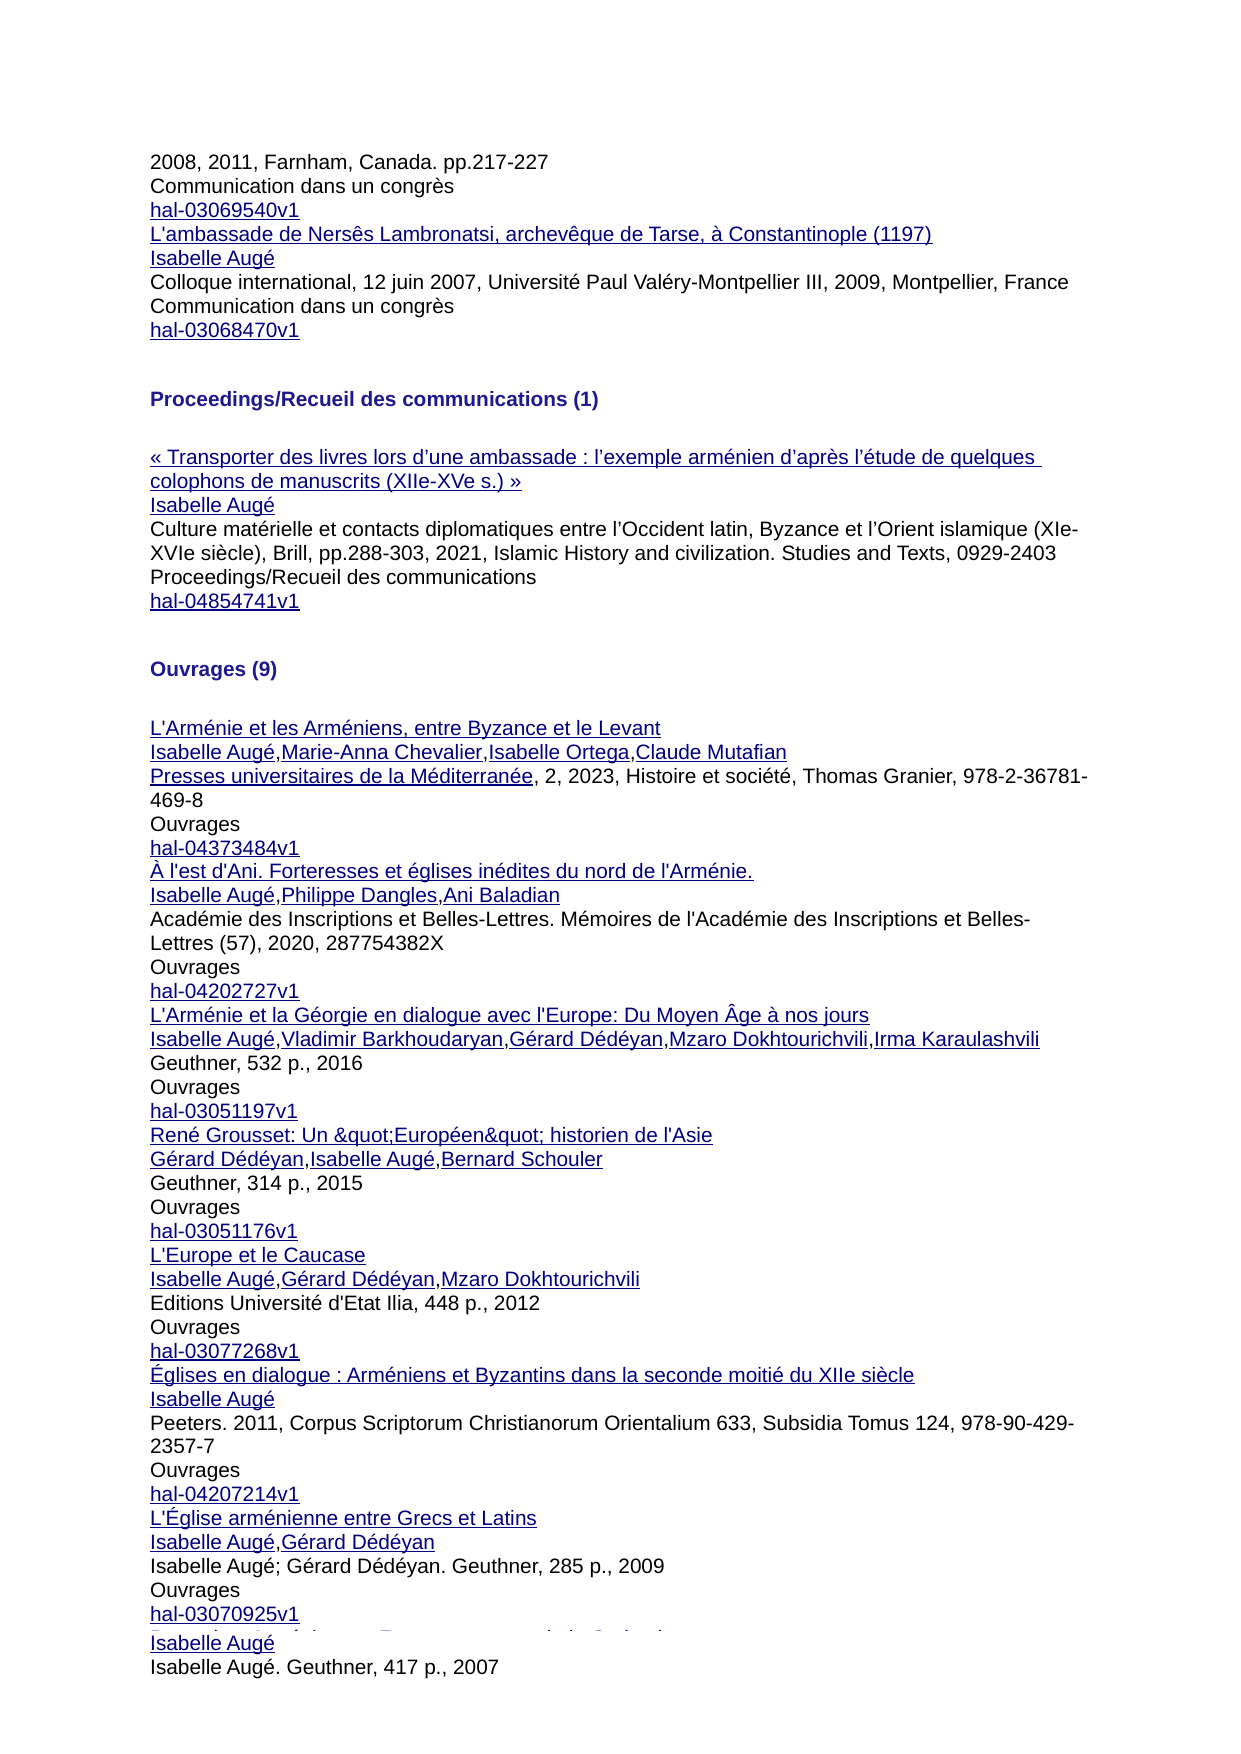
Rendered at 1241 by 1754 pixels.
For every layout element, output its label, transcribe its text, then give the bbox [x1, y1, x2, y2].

table_cell L'Église arménienne entre Grecs et Latins Isabelle Augé,Gérard Dédéyan Isabelle Augé; Gérard Dédéyan. Geuthner, 285 p., 2009 Ouvrages hal-03070925v1 [150, 1506, 1090, 1626]
table_cell À l'est d'Ani. Forteresses et églises inédites du nord de l'Arménie. Isabelle Augé,Philippe Dangles,Ani Baladian Académie des Inscriptions et Belles-Lettres. Mémoires de l'Académie des Inscriptions et Belles-Lettres (57), 2020, 287754382X Ouvrages hal-04202727v1 [150, 859, 1090, 1003]
table_cell L'Arménie et la Géorgie en dialogue avec l'Europe: Du Moyen Âge à nos jours Isabelle Augé,Vladimir Barkhoudaryan,Gérard Dédéyan,Mzaro Dokhtourichvili,Irma Karaulashvili Geuthner, 532 p., 2016 Ouvrages hal-03051197v1 [150, 1003, 1090, 1123]
table_cell L'ambassade de Nersês Lambronatsi, archevêque de Tarse, à Constantinople (1197) Isabelle Augé Colloque international, 12 juin 2007, Université Paul Valéry-Montpellier III, 2009, Montpellier, France Communication dans un congrès hal-03068470v1 [150, 222, 1090, 342]
table_cell L'Europe et le Caucase Isabelle Augé,Gérard Dédéyan,Mzaro Dokhtourichvili Editions Université d'Etat Ilia, 448 p., 2012 Ouvrages hal-03077268v1 [150, 1243, 1090, 1362]
table_header L'Arménie et les Arméniens, entre Byzance et le Levant Isabelle Augé,Marie-Anna Chevalier,Isabelle Ortega,Claude Mutafian Presses universitaires de la Méditerranée, 2, 2023, Histoire et société, Thomas Granier, 978-2-36781-469-8 Ouvrages hal-04373484v1 [150, 716, 1090, 859]
subtitle Proceedings/Recueil des communications (1) [150, 386, 1090, 410]
table_cell Papauté, Latins d'Orient et Croisés sous le regard de l'archevêque de Tarse, Nersês Lambronatsi Isabelle Augé VIIe congrès de la Society for the Study of the crusades and the Latin East, Avignon, 27-31 août 2008, 2011, Farnham, Canada. pp.217-227 Communication dans un congrès hal-03069540v1 [150, 150, 1090, 222]
table_header « Transporter des livres lors d’une ambassade : l’exemple arménien d’après l’étude de quelques colophons de manuscrits (XIIe-XVe s.) » Isabelle Augé Culture matérielle et contacts diplomatiques entre l’Occident latin, Byzance et l’Orient islamique (XIe-XVIe siècle), Brill, pp.288-303, 2021, Islamic History and civilization. Studies and Texts, 0929-2403 Proceedings/Recueil des communications hal-04854741v1 [150, 445, 1090, 612]
table_cell Églises en dialogue : Arméniens et Byzantins dans la seconde moitié du XIIe siècle Isabelle Augé Peeters. 2011, Corpus Scriptorum Christianorum Orientalium 633, Subsidia Tomus 124, 978-90-429-2357-7 Ouvrages hal-04207214v1 [150, 1363, 1090, 1506]
table_cell Byzantins, Arméniens et Francs au temps de la Croisade Isabelle Augé Isabelle Augé. Geuthner, 417 p., 2007 [150, 1626, 1090, 1679]
subtitle Ouvrages (9) [150, 657, 1090, 681]
table_cell René Grousset: Un &quot;Européen&quot; historien de l'Asie Gérard Dédéyan,Isabelle Augé,Bernard Schouler Geuthner, 314 p., 2015 Ouvrages hal-03051176v1 [150, 1123, 1090, 1243]
